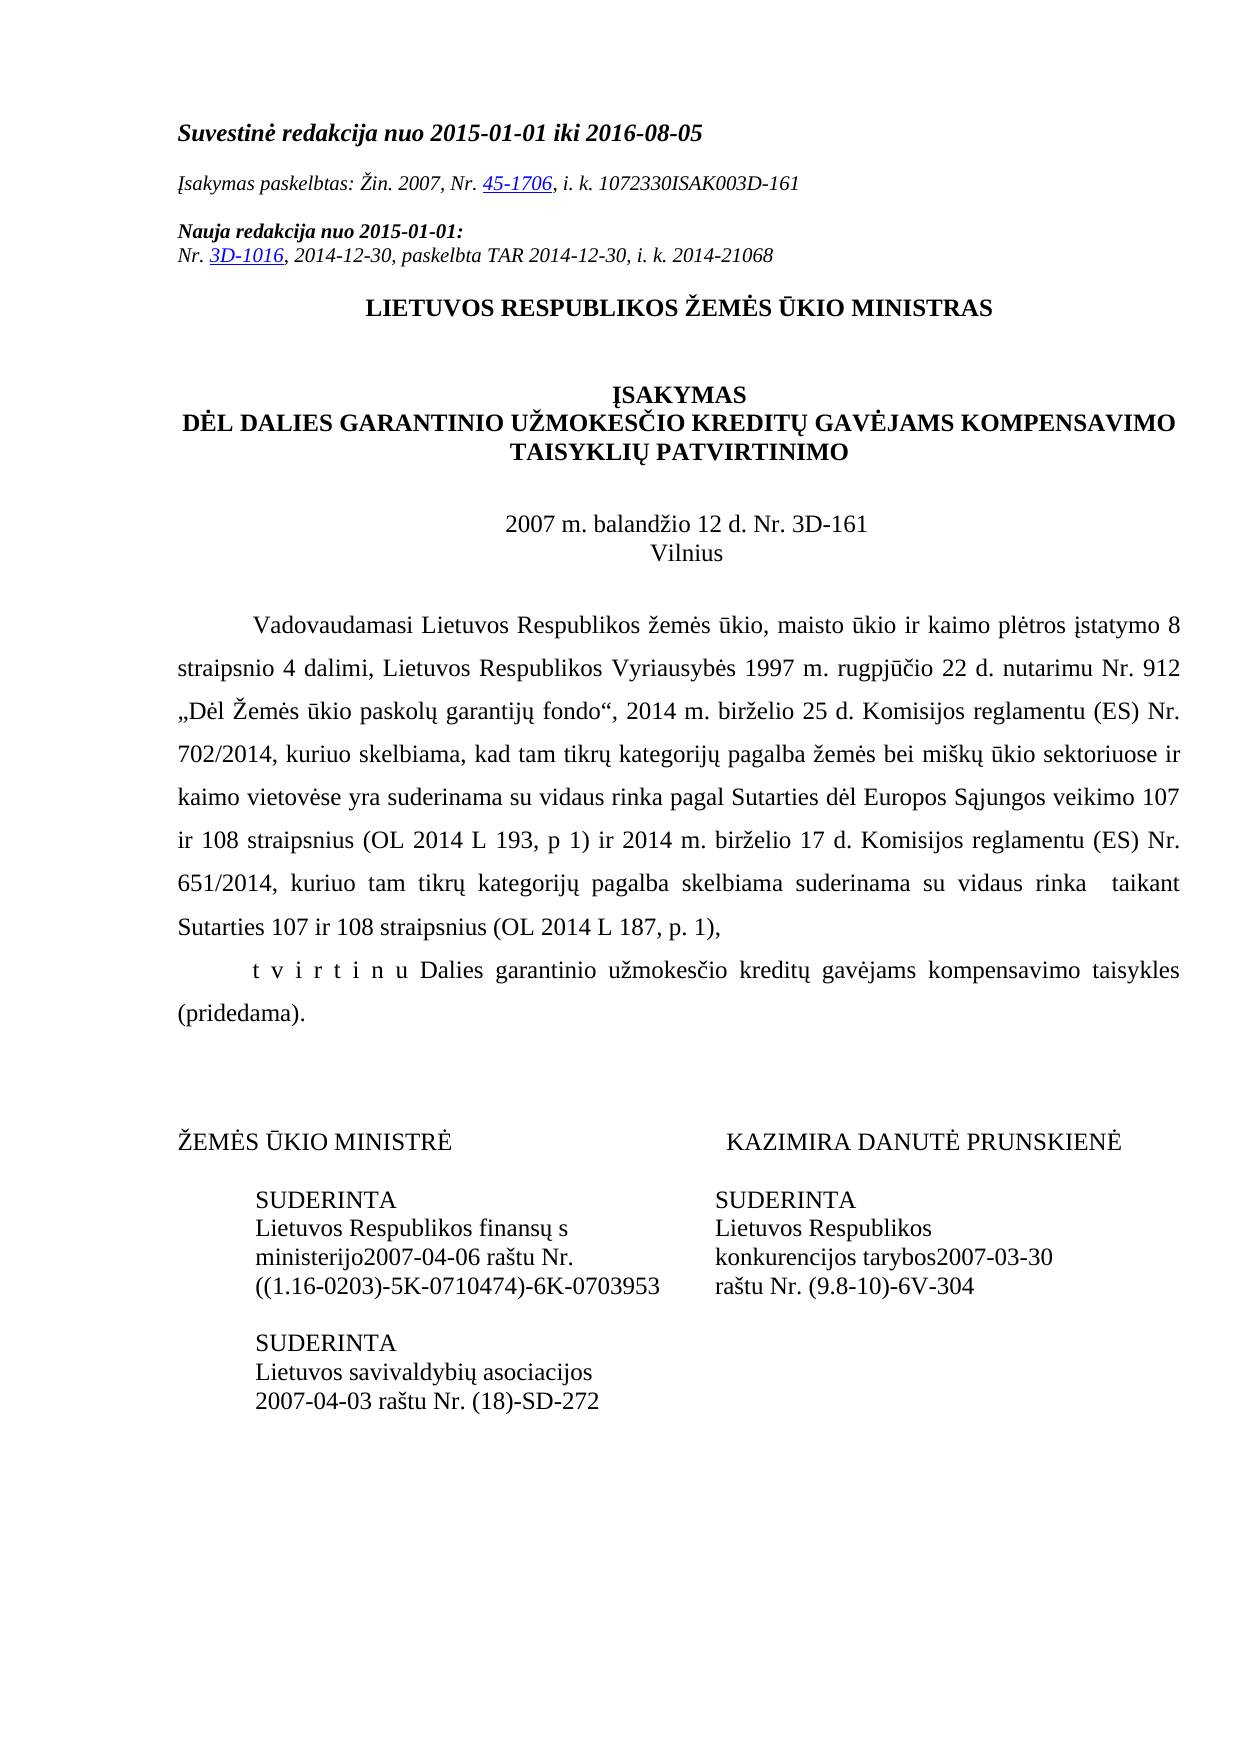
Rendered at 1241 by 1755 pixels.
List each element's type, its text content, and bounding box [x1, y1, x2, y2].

text Nauja redakcija nuo 2015-01-01: [177, 219, 1181, 243]
text Suvestinė redakcija nuo 2015-01-01 iki 2016-08-05 [177, 118, 1181, 147]
text ((1.16-0203)-5K-0710474)-6K-0703953 raštu Nr. (9.8-10)-6V-304 [181, 1271, 1181, 1300]
text Vadovaudamasi Lietuvos Respublikos žemės ūkio, maisto ūkio ir kaimo plėtros įstatymo 8 straipsnio 4 dalimi, Lietuvos Respublikos Vyriausybės 1997 m. rugpjūčio 22 d. nutarimu Nr. 912 „Dėl Žemės ūkio paskolų garantijų fondo“, 2014 m. birželio 25 d. Komisijos reglamentu (ES) Nr. 702/2014, kuriuo skelbiama, kad tam tikrų kategorijų pagalba žemės bei miškų ūkio sektoriuose ir kaimo vietovėse yra suderinama su vidaus rinka pagal Sutarties dėl Europos Sąjungos veikimo 107 ir 108 straipsnius (OL 2014 L 193, p 1) ir 2014 m. birželio 17 d. Komisijos reglamentu (ES) Nr. 651/2014, kuriuo tam tikrų kategorijų pagalba skelbiama suderinama su vidaus rinka taikant Sutarties 107 ir 108 straipsnius (OL 2014 L 187, p. 1), [177, 610, 1181, 940]
text 2007-04-03 raštu Nr. (18)-SD-272 [181, 1386, 1181, 1415]
text Įsakymas paskelbtas: Žin. 2007, Nr. 45-1706, i. k. 1072330ISAK003D-161 [177, 171, 1181, 195]
text Nr. 3D-1016, 2014-12-30, paskelbta TAR 2014-12-30, i. k. 2014-21068 [177, 243, 1181, 267]
text Lietuvos Respublikos finansų s Lietuvos Respublikos [181, 1213, 1181, 1242]
text LIETUVOS RESPUBLIKOS ŽEMĖS ŪKIO MINISTRAS [177, 293, 1181, 322]
text 2007 m. balandžio 12 d. Nr. 3D-161 [177, 509, 1181, 538]
text ministerijo2007-04-06 raštu Nr. konkurencijos tarybos2007-03-30 [181, 1242, 1181, 1271]
text ŽEMĖS ŪKIO MINISTRĖ KAZIMIRA DANUTĖ PRUNSKIENĖ [177, 1127, 1181, 1156]
text DĖL DALIES GARANTINIO UŽMOKESČIO KREDITŲ GAVĖJAMS KOMPENSAVIMO TAISYKLIŲ PATVIRTINIMO [177, 408, 1181, 466]
text Vilnius [177, 538, 1181, 567]
text ĮSAKYMAS [177, 380, 1181, 408]
text t v i r t i n u Dalies garantinio užmokesčio kreditų gavėjams kompensavimo taisykles (pridedama). [177, 955, 1181, 1027]
text SUDERINTA SUDERINTA [181, 1185, 1181, 1213]
text Lietuvos savivaldybių asociacijos [181, 1357, 1181, 1386]
text SUDERINTA [181, 1328, 1181, 1357]
